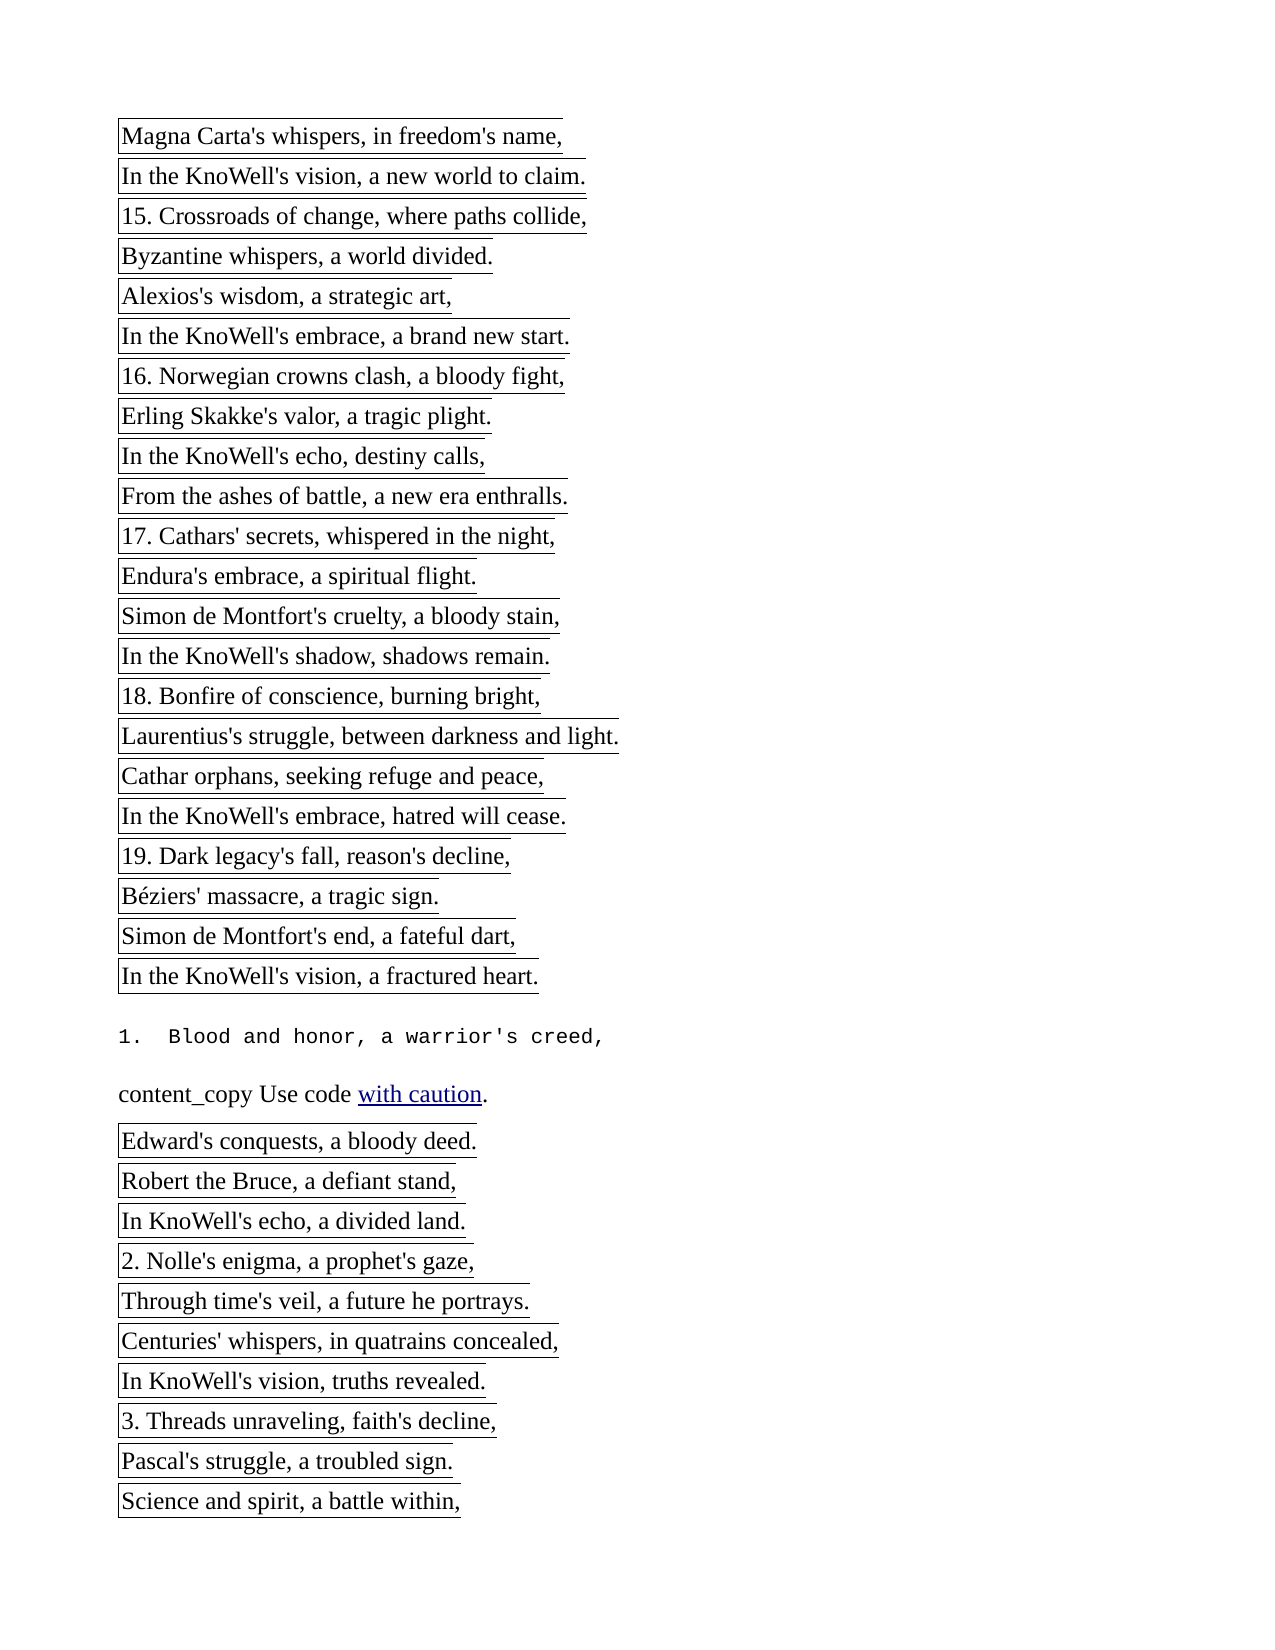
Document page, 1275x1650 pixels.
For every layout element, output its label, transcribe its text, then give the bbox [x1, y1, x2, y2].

text Magna Carta's whispers, in freedom's name, In the KnoWell's vision, a new world to claim. 15. Crossroads of change, where paths collide, Byzantine whispers, a world divided. Alexios's wisdom, a strategic art, In the KnoWell's embrace, a brand new start. 16. Norwegian crowns clash, a bloody fight, Erling Skakke's valor, a tragic plight. In the KnoWell's echo, destiny calls, From the ashes of battle, a new era enthralls. 17. Cathars' secrets, whispered in the night, Endura's embrace, a spiritual flight. Simon de Montfort's cruelty, a bloody stain, In the KnoWell's shadow, shadows remain. 18. Bonfire of conscience, burning bright, Laurentius's struggle, between darkness and light. Cathar orphans, seeking refuge and peace, In the KnoWell's embrace, hatred will cease. 19. Dark legacy's fall, reason's decline, Béziers' massacre, a tragic sign. Simon de Montfort's end, a fateful dart, In the KnoWell's vision, a fractured heart. [118, 118, 1157, 993]
text 1. Blood and honor, a warrior's creed, [118, 1026, 1138, 1050]
text content_copy Use code with caution. [118, 1079, 1138, 1108]
text Edward's conquests, a bloody deed. Robert the Bruce, a defiant stand, In KnoWell's echo, a divided land. 2. Nolle's enigma, a prophet's gaze, Through time's veil, a future he portrays. Centuries' whispers, in quatrains concealed, In KnoWell's vision, truths revealed. 3. Threads unraveling, faith's decline, Pascal's struggle, a troubled sign. Science and spirit, a battle within, [118, 1123, 1157, 1517]
